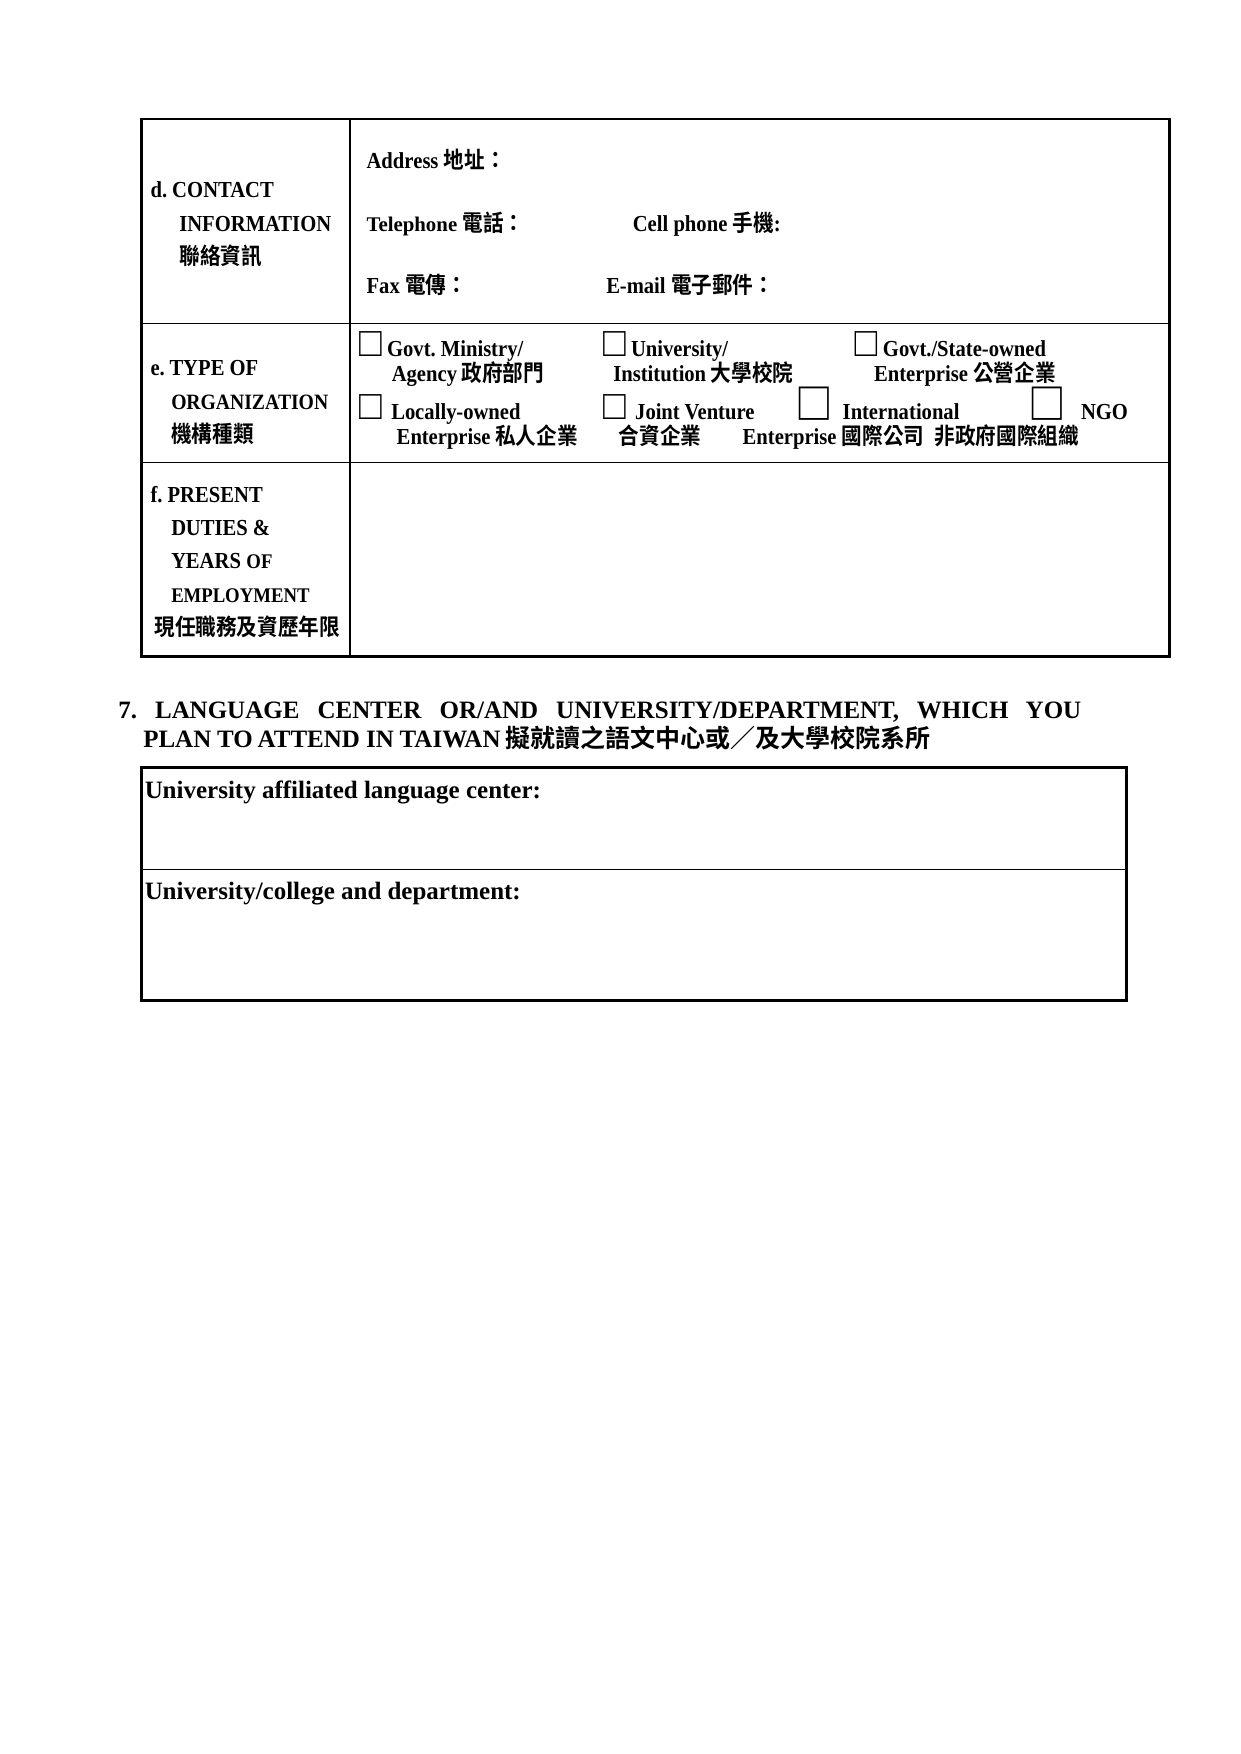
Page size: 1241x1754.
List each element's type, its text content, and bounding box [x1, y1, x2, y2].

table_cell University/college and department: [143, 870, 1125, 999]
table_cell □ Govt. Ministry/ □ University/ □ Govt./State-owned Agency政府部門 Institution大學校院 Enterprise 公營企業 □ Locally-owned □ Joint Venture □ International □ NGO Enterprise私人企業 合資企業 Enterprise 國際公司 非政府國際組織 [351, 324, 1168, 462]
table_cell f. PRESENT DUTIES & YEARS OF EMPLOYMENT 現任職務及資歷年限 [143, 463, 349, 655]
table_cell d. CONTACT INFORMATION 聯絡資訊 [143, 120, 349, 322]
table_cell [351, 463, 1168, 655]
table_cell e. TYPE OF ORGANIZATION 機構種類 [143, 324, 349, 462]
table_header University affiliated language center: [143, 769, 1125, 869]
table_cell Address 地址： Telephone 電話： Cell phone 手機: Fax 電傳： E-mail 電子郵件： [351, 120, 1168, 322]
text 7. LANGUAGE CENTER OR/AND UNIVERSITY/DEPARTMENT, WHICH YOU PLAN TO ATTEND IN TAIWAN擬就讀之語文中心或∕及大學校院系所 [118, 695, 1082, 754]
